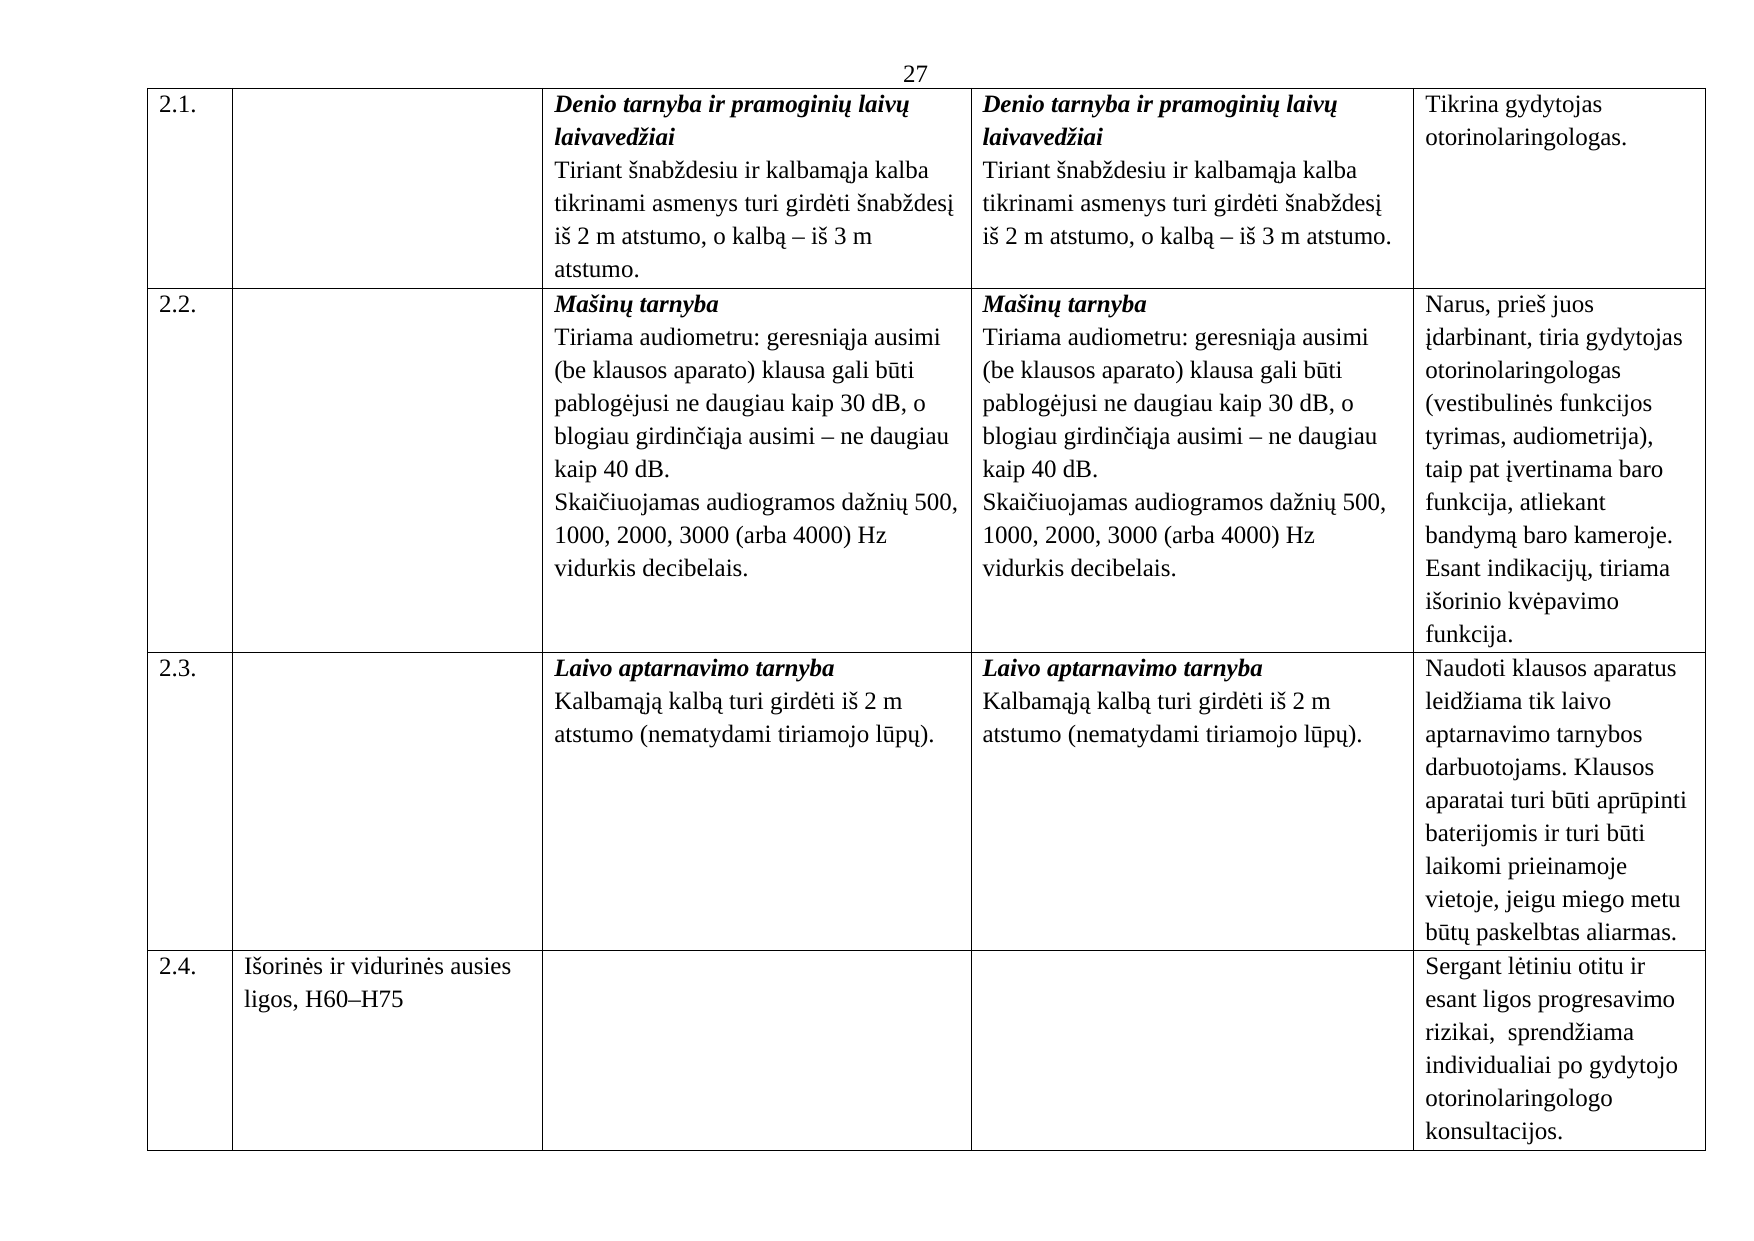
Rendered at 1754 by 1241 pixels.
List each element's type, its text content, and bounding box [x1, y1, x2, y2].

table_cell Tikrina gydytojas otorinolaringologas. [1414, 89, 1705, 288]
table_cell Narus, prieš juos įdarbinant, tiria gydytojas otorinolaringologas (vestibulinės funkcijos tyrimas, audiometrija), taip pat įvertinama baro funkcija, atliekant bandymą baro kameroje. Esant indikacijų, tiriama išorinio kvėpavimo funkcija. [1414, 289, 1705, 652]
table_cell [233, 289, 542, 652]
table_cell [233, 653, 542, 950]
table_cell Mašinų tarnyba Tiriama audiometru: geresniąja ausimi (be klausos aparato) klausa gali būti pablogėjusi ne daugiau kaip 30 dB, o blogiau girdinčiąja ausimi – ne daugiau kaip 40 dB. Skaičiuojamas audiogramos dažnių 500, 1000, 2000, 3000 (arba 4000) Hz vidurkis decibelais. [972, 289, 1413, 652]
table_cell 2.1. [148, 89, 232, 288]
table_cell 2.2. [148, 289, 232, 652]
table_cell Sergant lėtiniu otitu ir esant ligos progresavimo rizikai, sprendžiama individualiai po gydytojo otorinolaringologo konsultacijos. [1414, 951, 1705, 1149]
table_cell Naudoti klausos aparatus leidžiama tik laivo aptarnavimo tarnybos darbuotojams. Klausos aparatai turi būti aprūpinti baterijomis ir turi būti laikomi prieinamoje vietoje, jeigu miego metu būtų paskelbtas aliarmas. [1414, 653, 1705, 950]
table_cell [543, 951, 971, 1149]
table_cell Laivo aptarnavimo tarnyba Kalbamąją kalbą turi girdėti iš 2 m atstumo (nematydami tiriamojo lūpų). [543, 653, 971, 950]
table_cell Denio tarnyba ir pramoginių laivų laivavedžiai Tiriant šnabždesiu ir kalbamąja kalba tikrinami asmenys turi girdėti šnabždesį iš 2 m atstumo, o kalbą – iš 3 m atstumo. [543, 89, 971, 288]
table_cell 2.3. [148, 653, 232, 950]
table_cell [233, 89, 542, 288]
table_cell Denio tarnyba ir pramoginių laivų laivavedžiai Tiriant šnabždesiu ir kalbamąja kalba tikrinami asmenys turi girdėti šnabždesį iš 2 m atstumo, o kalbą – iš 3 m atstumo. [972, 89, 1413, 288]
table_cell Mašinų tarnyba Tiriama audiometru: geresniąja ausimi (be klausos aparato) klausa gali būti pablogėjusi ne daugiau kaip 30 dB, o blogiau girdinčiąja ausimi – ne daugiau kaip 40 dB. Skaičiuojamas audiogramos dažnių 500, 1000, 2000, 3000 (arba 4000) Hz vidurkis decibelais. [543, 289, 971, 652]
table_cell Laivo aptarnavimo tarnyba Kalbamąją kalbą turi girdėti iš 2 m atstumo (nematydami tiriamojo lūpų). [972, 653, 1413, 950]
table_cell 2.4. [148, 951, 232, 1149]
table_cell [972, 951, 1413, 1149]
table_cell Išorinės ir vidurinės ausies ligos, H60–H75 [233, 951, 542, 1149]
